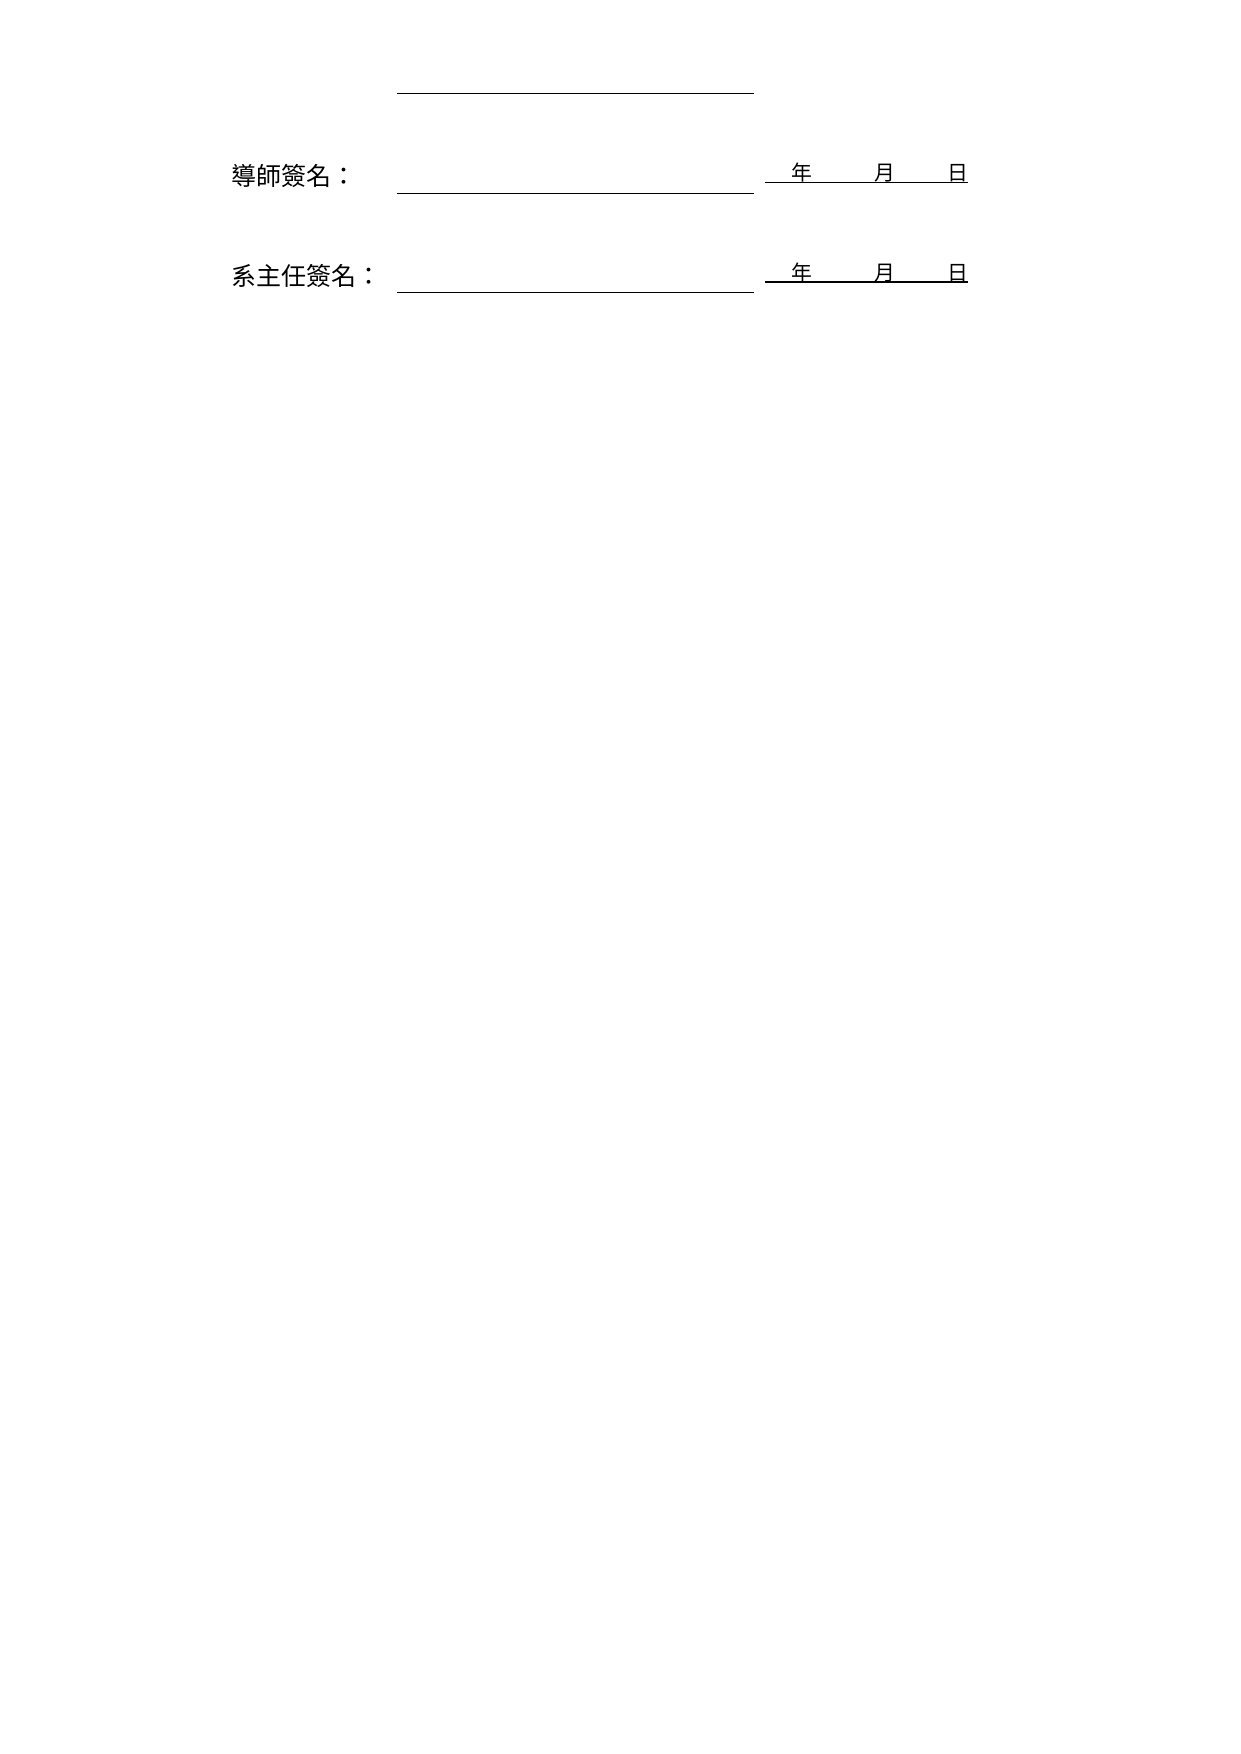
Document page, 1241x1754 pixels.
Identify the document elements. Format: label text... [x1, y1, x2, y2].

table_cell 導師簽名： [220, 93, 397, 192]
table_cell 年 月 日 [754, 93, 1021, 192]
table_cell [397, 194, 753, 292]
table_cell [1021, 93, 1108, 192]
table_cell [187, 193, 219, 292]
table_cell 系主任簽名： [220, 193, 397, 292]
table_cell 年 月 日 [754, 193, 1021, 292]
table_cell [397, 94, 753, 192]
table_cell [187, 93, 219, 192]
table_cell [1021, 193, 1108, 292]
